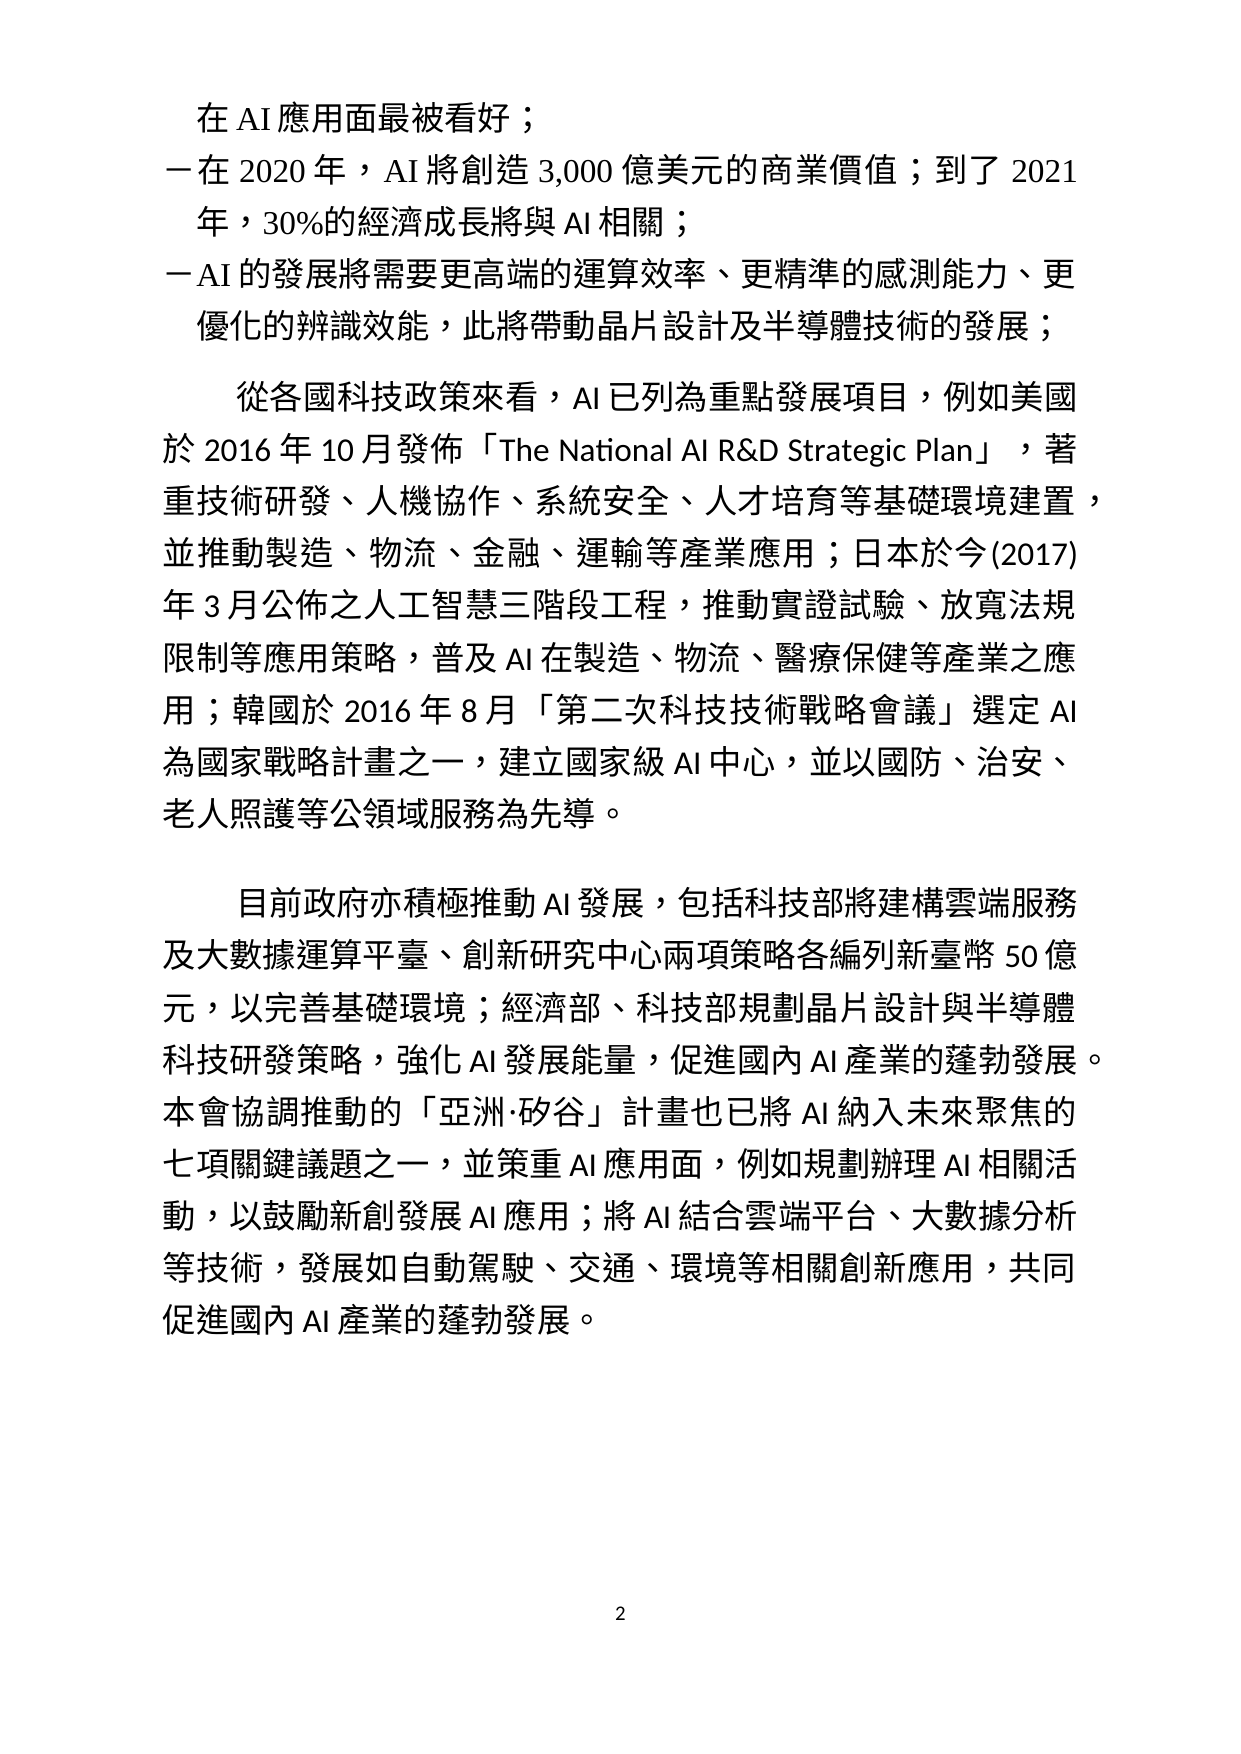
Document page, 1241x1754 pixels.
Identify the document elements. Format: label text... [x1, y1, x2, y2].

text －高科技、通訊、金融服務、醫療、交通、能源、旅遊等產業，在AI應用面最被看好； [162, 89, 1078, 141]
text 目前政府亦積極推動AI發展，包括科技部將建構雲端服務及大數據運算平臺、創新研究中心兩項策略各編列新臺幣50億元，以完善基礎環境；經濟部、科技部規劃晶片設計與半導體科技研發策略，強化AI發展能量，促進國內AI產業的蓬勃發展。本會協調推動的「亞洲·矽谷」計畫也已將AI納入未來聚焦的七項關鍵議題之一，並策重AI應用面，例如規劃辦理AI相關活動，以鼓勵新創發展AI應用；將AI結合雲端平台、大數據分析等技術，發展如自動駕駛、交通、環境等相關創新應用，共同促進國內AI產業的蓬勃發展。 [162, 874, 1078, 1343]
text －在2020年，AI將創造3,000億美元的商業價值；到了2021年，30%的經濟成長將與AI相關； [162, 141, 1078, 245]
text －AI的發展將需要更高端的運算效率、更精準的感測能力、更優化的辨識效能，此將帶動晶片設計及半導體技術的發展； [162, 245, 1078, 349]
text 從各國科技政策來看，AI已列為重點發展項目，例如美國於2016年10月發佈「The National AI R&D Strategic Plan」，著重技術研發、人機協作、系統安全、人才培育等基礎環境建置，並推動製造、物流、金融、運輸等產業應用；日本於今(2017)年3月公佈之人工智慧三階段工程，推動實證試驗、放寬法規限制等應用策略，普及AI在製造、物流、醫療保健等產業之應用；韓國於2016年8月「第二次科技技術戰略會議」選定AI為國家戰略計畫之一，建立國家級AI中心，並以國防、治安、老人照護等公領域服務為先導。 [162, 368, 1078, 837]
